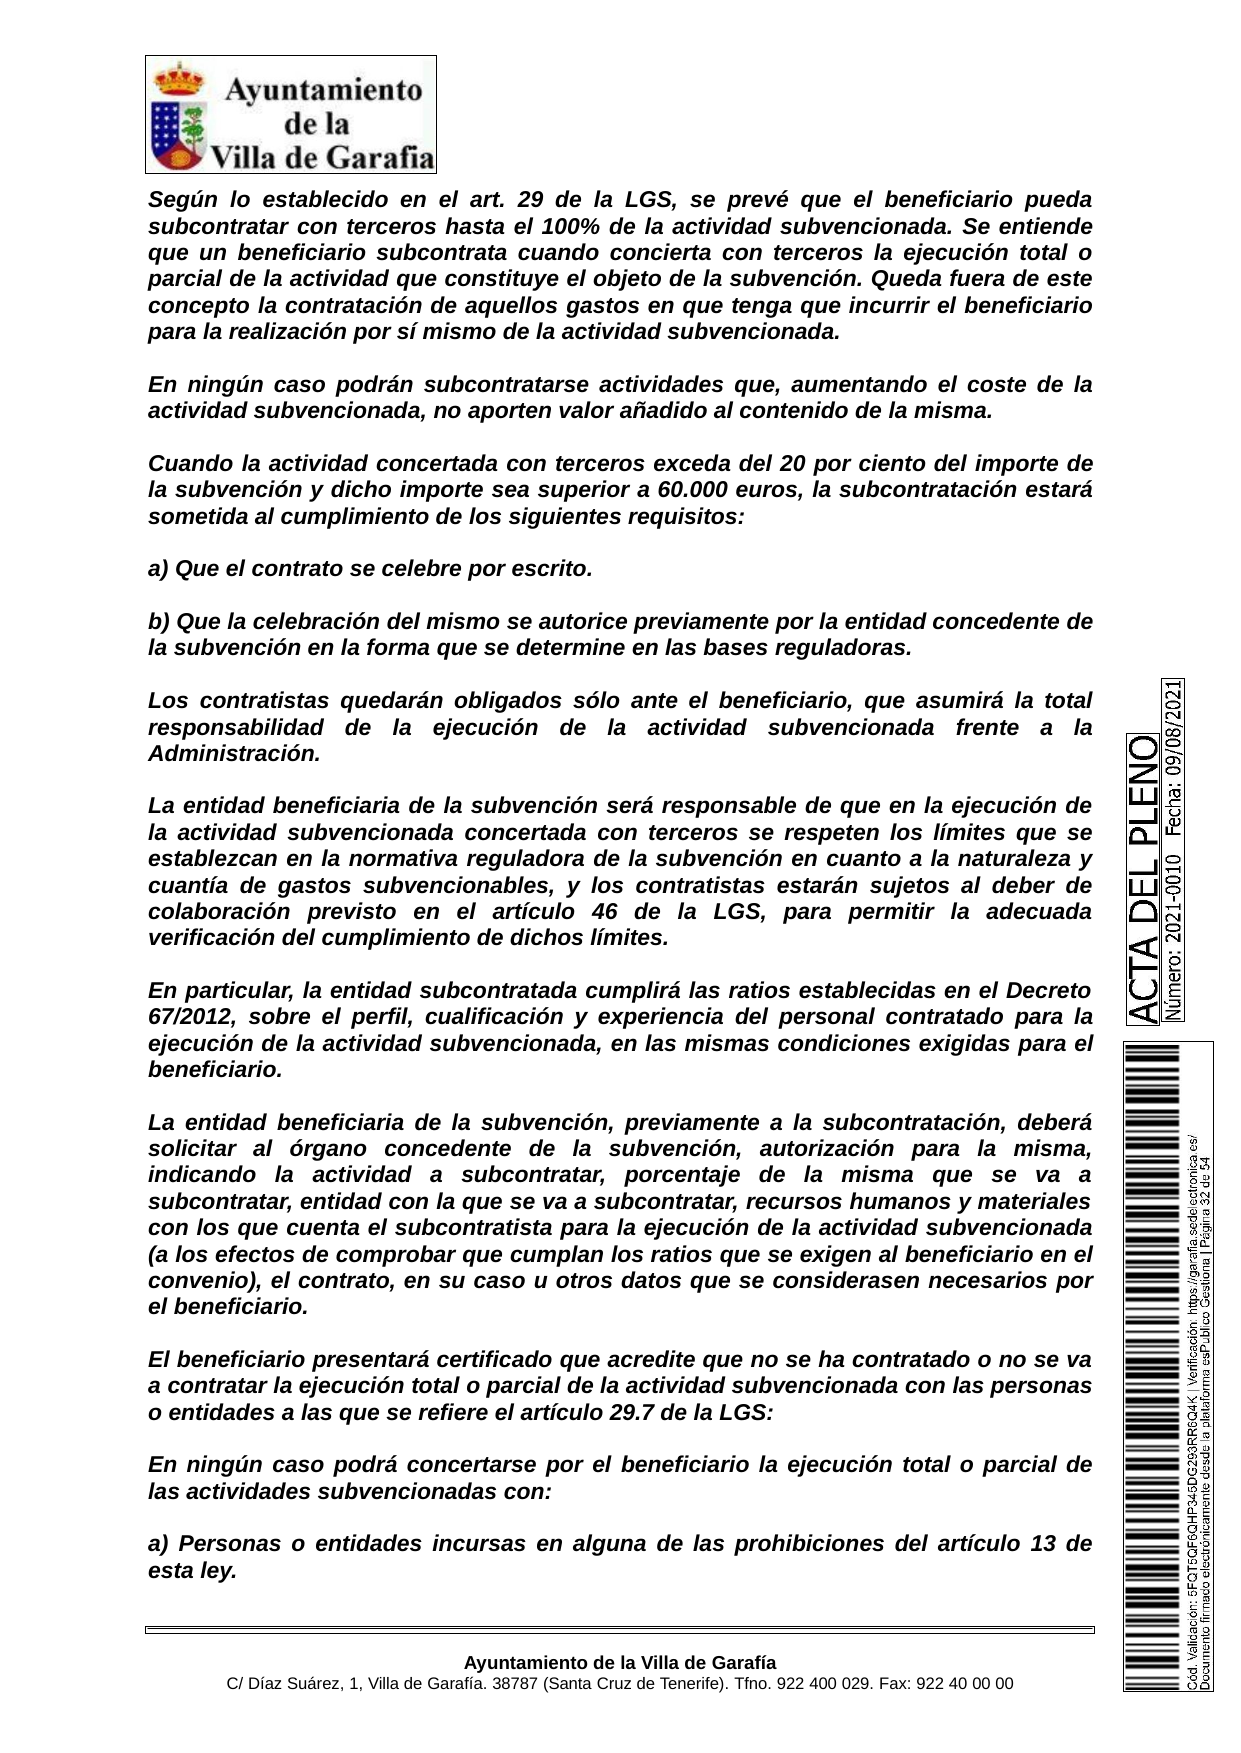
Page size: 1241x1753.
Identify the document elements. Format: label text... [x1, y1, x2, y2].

text (a los efectos de comprobar que cumplan los ratios que se exigen al beneficiario en el [148, 1242, 1117, 1267]
picture [146, 56, 436, 173]
text concepto la contratación de aquellos gastos en que tenga que incurrir el beneficiario [148, 293, 1117, 318]
text beneficiario. [148, 1057, 1117, 1083]
text cuantía de gastos subvencionables, y los contratistas estarán sujetos al deber de [148, 873, 1116, 898]
text sometida al cumplimiento de los siguientes requisitos: [148, 504, 1117, 529]
text Administración. [148, 741, 1117, 766]
text la subvención en la forma que se determine en las bases reguladoras. [148, 635, 1116, 661]
text actividad subvencionada, no aporten valor añadido al contenido de la misma. [148, 398, 1117, 424]
text que un beneficiario subcontrata cuando concierta con terceros la ejecución total o [148, 240, 1117, 266]
picture [146, 1627, 1094, 1633]
text El beneficiario presentará certificado que acredite que no se ha contratado o no se va [148, 1347, 1116, 1373]
text subcontratar, entidad con la que se va a subcontratar, recursos humanos y materiales [148, 1189, 1117, 1214]
text responsabilidad de la ejecución de la actividad subvencionada frente a la [148, 714, 1117, 740]
picture [1127, 734, 1159, 1025]
text con los que cuenta el subcontratista para la ejecución de la actividad subvencionada [148, 1215, 1117, 1241]
picture [1162, 679, 1184, 1021]
text Ayuntamiento de la Villa de Garafía [463, 1653, 1039, 1674]
text para la realización por sí mismo de la actividad subvencionada. [148, 319, 1117, 345]
text o entidades a las que se refiere el artículo 29.7 de la LGS: [148, 1400, 1116, 1425]
text b) Que la celebración del mismo se autorice previamente por la entidad concedente de [148, 609, 1116, 635]
text colaboración previsto en el artículo 46 de la LGS, para permitir la adecuada [148, 899, 1116, 924]
text el beneficiario. [148, 1294, 1117, 1320]
text a) Que el contrato se celebre por escrito. [148, 556, 617, 582]
text En particular, la entidad subcontratada cumplirá las ratios establecidas en el Decreto [148, 978, 1116, 1004]
text Cuando la actividad concertada con terceros exceda del 20 por ciento del importe de [148, 451, 1117, 477]
text las actividades subvencionadas con: [148, 1479, 1117, 1504]
text La entidad beneficiaria de la subvención será responsable de que en la ejecución de [148, 793, 1116, 819]
text la actividad subvencionada concertada con terceros se respeten los límites que se [148, 820, 1116, 846]
text verificación del cumplimiento de dichos límites. [148, 925, 1116, 951]
text subcontratar con terceros hasta el 100% de la actividad subvencionada. Se entiende [148, 214, 1117, 239]
text a contratar la ejecución total o parcial de la actividad subvencionada con las personas [148, 1373, 1116, 1399]
text convenio), el contrato, en su caso u otros datos que se considerasen necesarios por [148, 1268, 1117, 1293]
text solicitar al órgano concedente de la subvención, autorización para la misma, [148, 1136, 1117, 1162]
text esta ley. [148, 1558, 1116, 1583]
text 67/2012, sobre el perfil, cualificación y experiencia del personal contratado para la [148, 1004, 1117, 1030]
text establezcan en la normativa reguladora de la subvención en cuanto a la naturaleza y [148, 846, 1116, 872]
text Según lo establecido en el art. 29 de la LGS, se prevé que el beneficiario pueda [148, 187, 1117, 213]
text parcial de la actividad que constituye el objeto de la subvención. Queda fuera de este [148, 266, 1117, 292]
text En ningún caso podrá concertarse por el beneficiario la ejecución total o parcial de [148, 1452, 1117, 1478]
text La entidad beneficiaria de la subvención, previamente a la subcontratación, deberá [148, 1110, 1117, 1135]
text En ningún caso podrán subcontratarse actividades que, aumentando el coste de la [148, 372, 1117, 397]
text ejecución de la actividad subvencionada, en las mismas condiciones exigidas para el [148, 1031, 1117, 1056]
text a) Personas o entidades incursas en alguna de las prohibiciones del artículo 13 de [148, 1531, 1116, 1557]
text C/ Díaz Suárez, 1, Villa de Garafía. 38787 (Santa Cruz de Tenerife). Tfno. 922 400 029. Fax: 922 40 00 00 [226, 1674, 1039, 1693]
text indicando la actividad a subcontratar, porcentaje de la misma que se va a [148, 1162, 1117, 1188]
text la subvención y dicho importe sea superior a 60.000 euros, la subcontratación estará [148, 477, 1117, 503]
picture [1124, 1042, 1213, 1691]
text Los contratistas quedarán obligados sólo ante el beneficiario, que asumirá la total [148, 688, 1117, 714]
